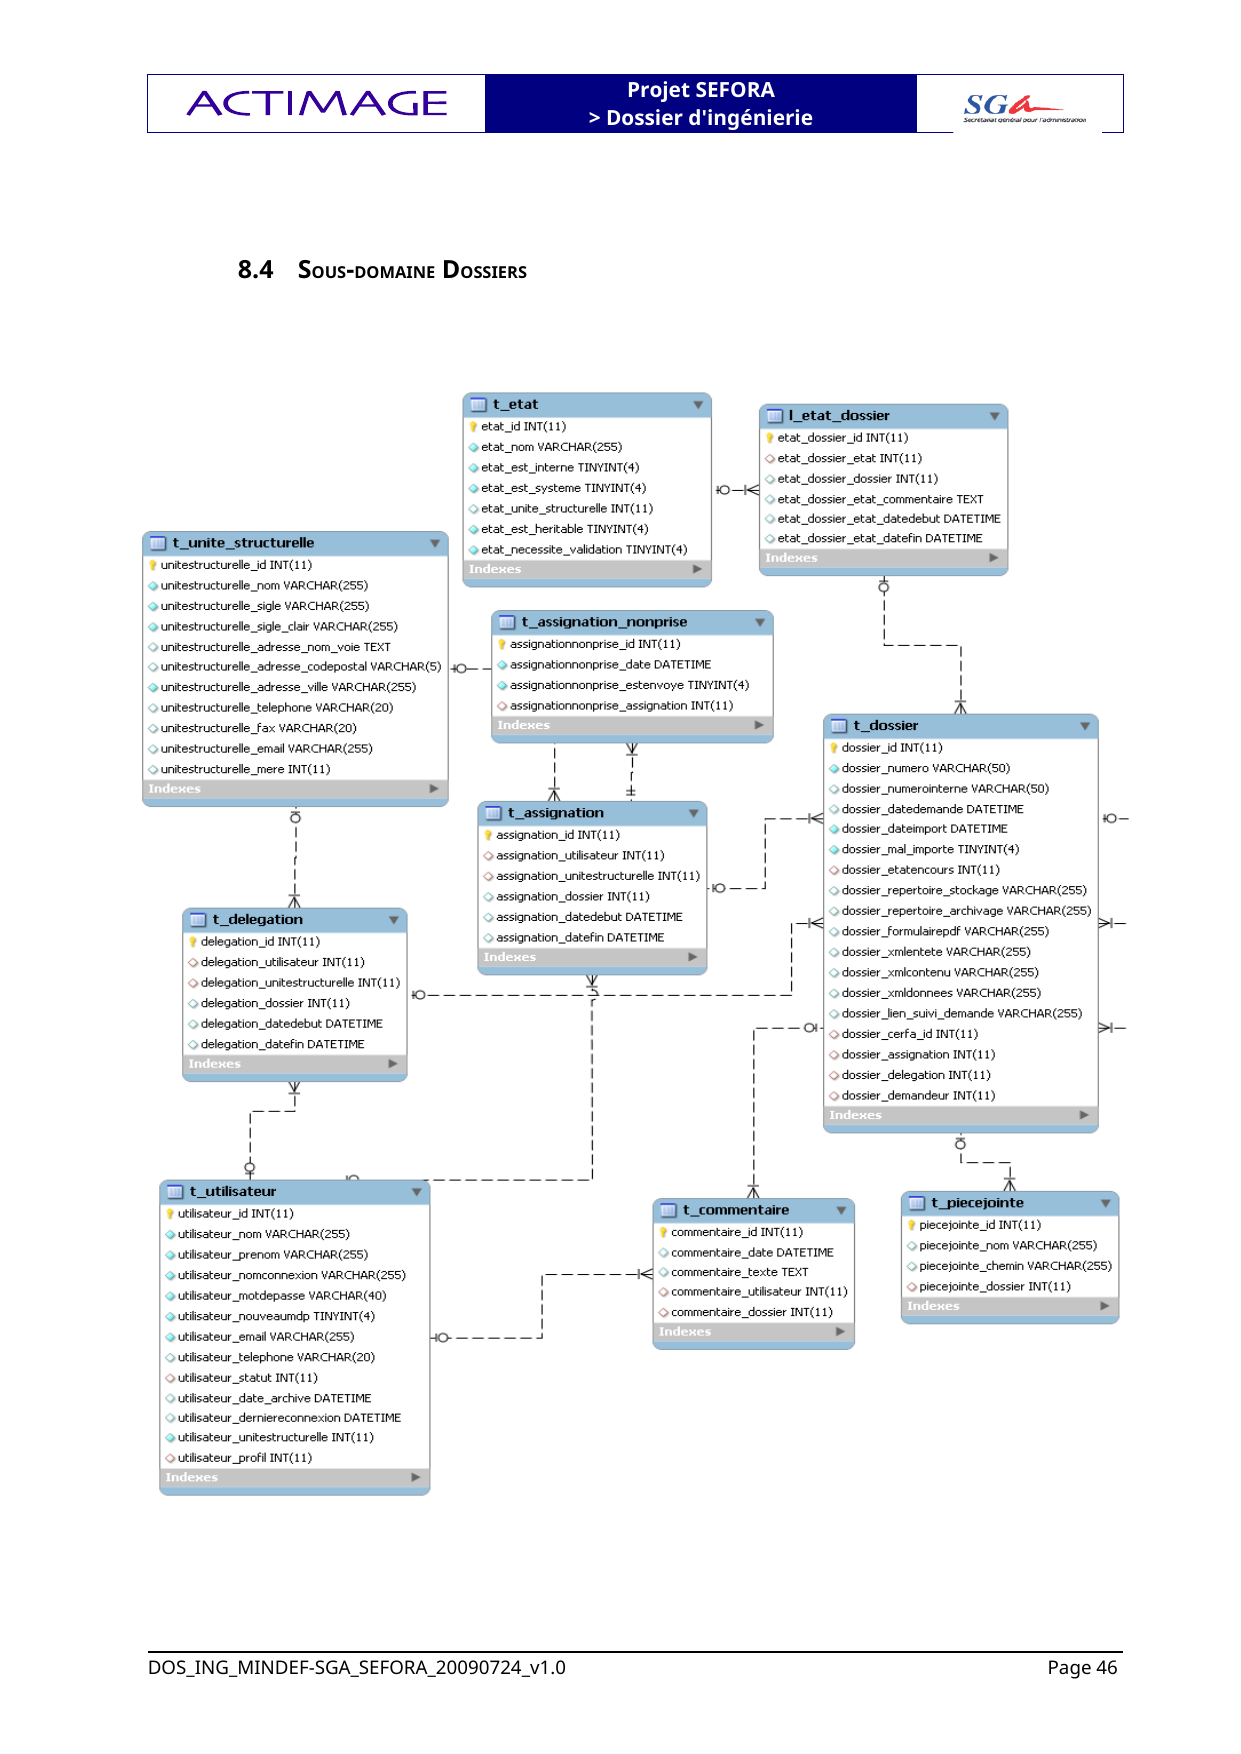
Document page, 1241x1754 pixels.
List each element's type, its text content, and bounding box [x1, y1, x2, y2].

picture [141, 336, 1131, 1507]
subtitle Sous-domaine Dossiers [238, 252, 1125, 286]
picture [953, 80, 1102, 141]
